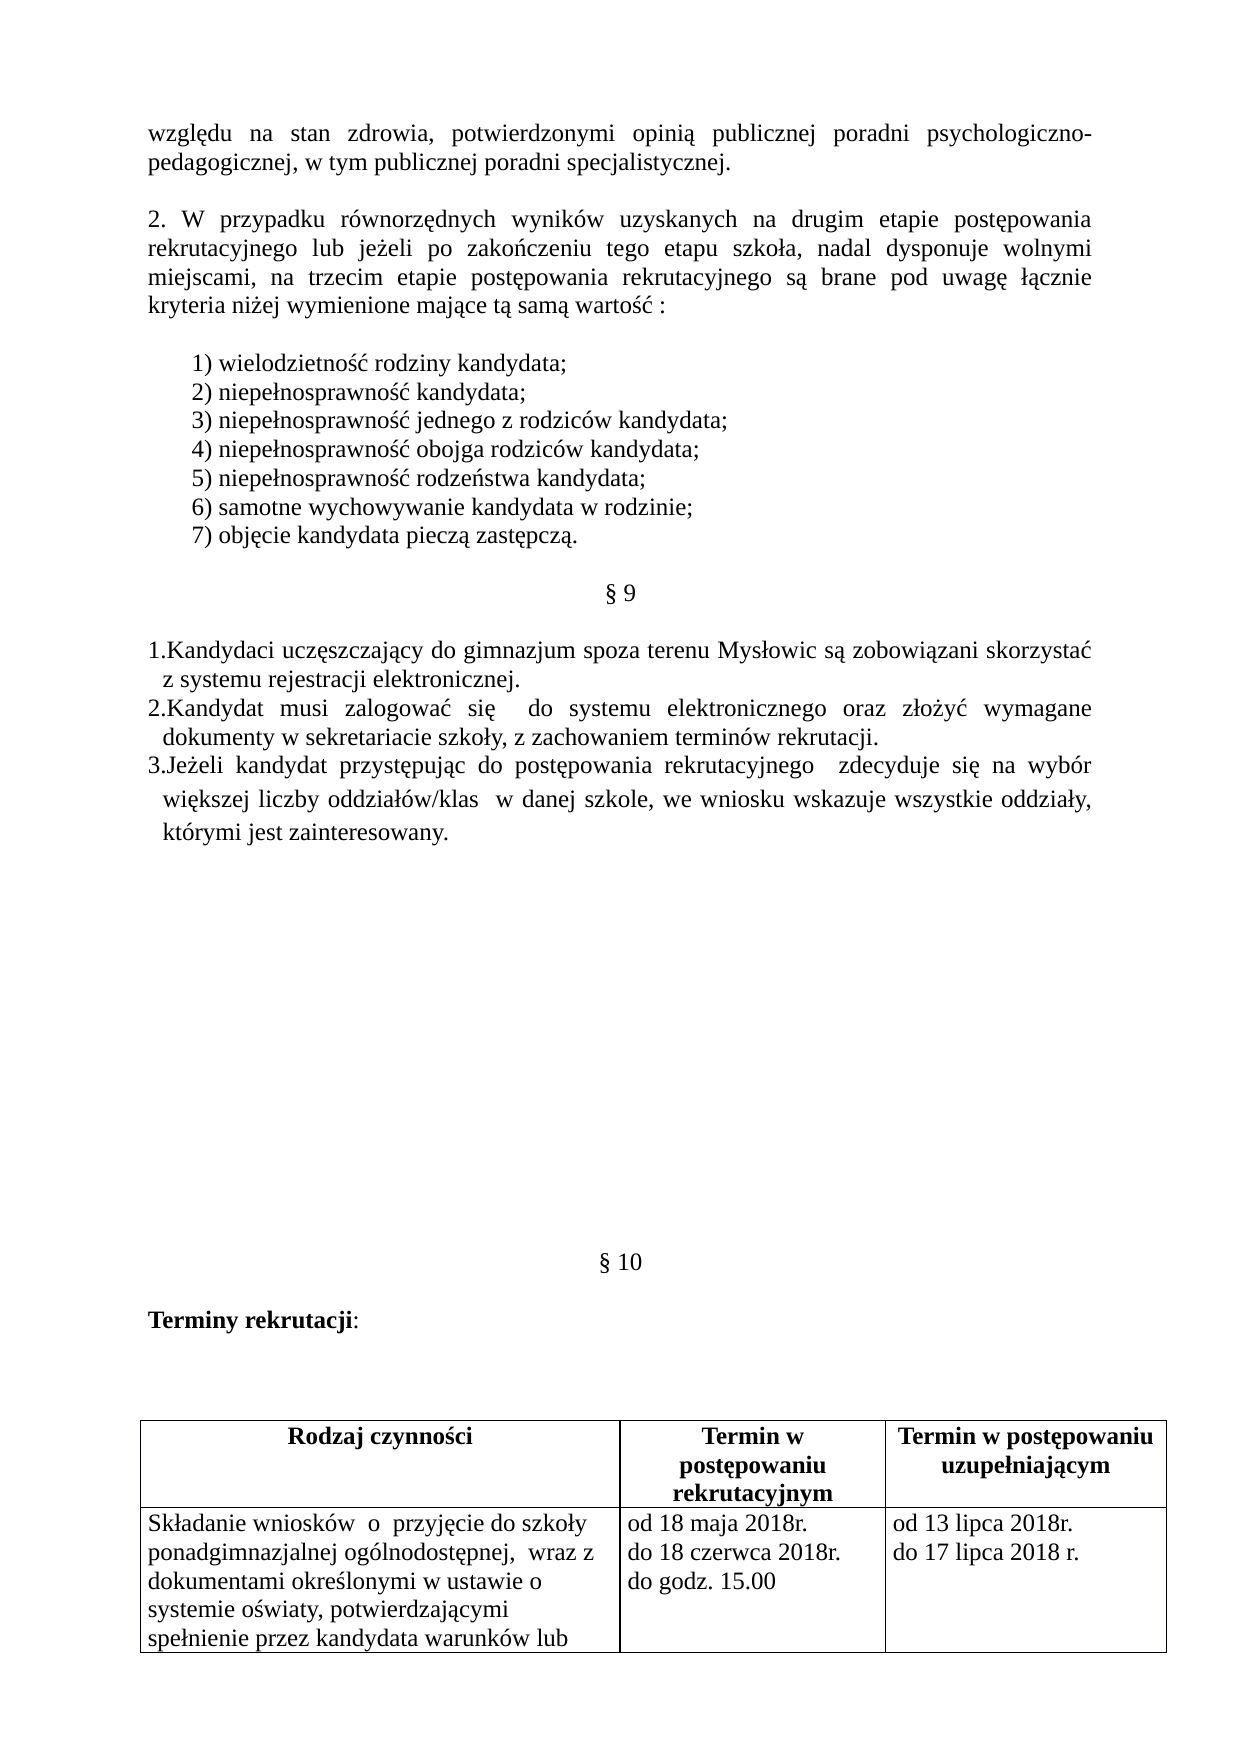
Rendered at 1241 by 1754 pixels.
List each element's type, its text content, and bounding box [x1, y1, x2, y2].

text Terminy rekrutacji: [148, 1305, 1093, 1334]
table_header Termin w postępowaniu rekrutacyjnym [621, 1421, 885, 1507]
text 5) niepełnosprawność rodzeństwa kandydata; [148, 463, 1093, 492]
text 1) wielodzietność rodziny kandydata; [148, 348, 1093, 377]
text § 10 [148, 1247, 1093, 1276]
text 3) niepełnosprawność jednego z rodziców kandydata; [148, 406, 1093, 434]
table_cell od 18 maja 2018r. do 18 czerwca 2018r. do godz. 15.00 [621, 1508, 885, 1652]
text 4) niepełnosprawność obojga rodziców kandydata; [148, 434, 1093, 463]
text 7) objęcie kandydata pieczą zastępczą. [148, 521, 1093, 549]
table_cell od 13 lipca 2018r. do 17 lipca 2018 r. [886, 1508, 1166, 1652]
text § 9 [148, 578, 1093, 607]
text 2) niepełnosprawność kandydata; [148, 377, 1093, 406]
table_header Termin w postępowaniu uzupełniającym [886, 1421, 1166, 1507]
text 6) samotne wychowywanie kandydata w rodzinie; [148, 492, 1093, 521]
text 3.Jeżeli kandydat przystępując do postępowania rekrutacyjnego zdecyduje się na wybór większej liczby oddziałów/klas w danej szkole, we wniosku wskazuje wszystkie oddziały, którymi jest zainteresowany. [148, 751, 1093, 845]
text względu na stan zdrowia, potwierdzonymi opinią publicznej poradni psychologiczno- pedagogicznej, w tym publicznej poradni specjalistycznej. [148, 118, 1093, 176]
table_cell Składanie wniosków o przyjęcie do szkoły ponadgimnazjalnej ogólnodostępnej, wraz z dokumentami określonymi w ustawie o systemie oświaty, potwierdzającymi spełnienie przez kandydata warunków lub [141, 1508, 619, 1652]
text 1.Kandydaci uczęszczający do gimnazjum spoza terenu Mysłowic są zobowiązani skorzystać z systemu rejestracji elektronicznej. [148, 636, 1093, 693]
text 2.Kandydat musi zalogować się do systemu elektronicznego oraz złożyć wymagane dokumenty w sekretariacie szkoły, z zachowaniem terminów rekrutacji. [148, 693, 1093, 751]
text 2. W przypadku równorzędnych wyników uzyskanych na drugim etapie postępowania rekrutacyjnego lub jeżeli po zakończeniu tego etapu szkoła, nadal dysponuje wolnymi miejscami, na trzecim etapie postępowania rekrutacyjnego są brane pod uwagę łącznie kryteria niżej wymienione mające tą samą wartość : [148, 204, 1093, 319]
table_header Rodzaj czynności [141, 1421, 619, 1507]
